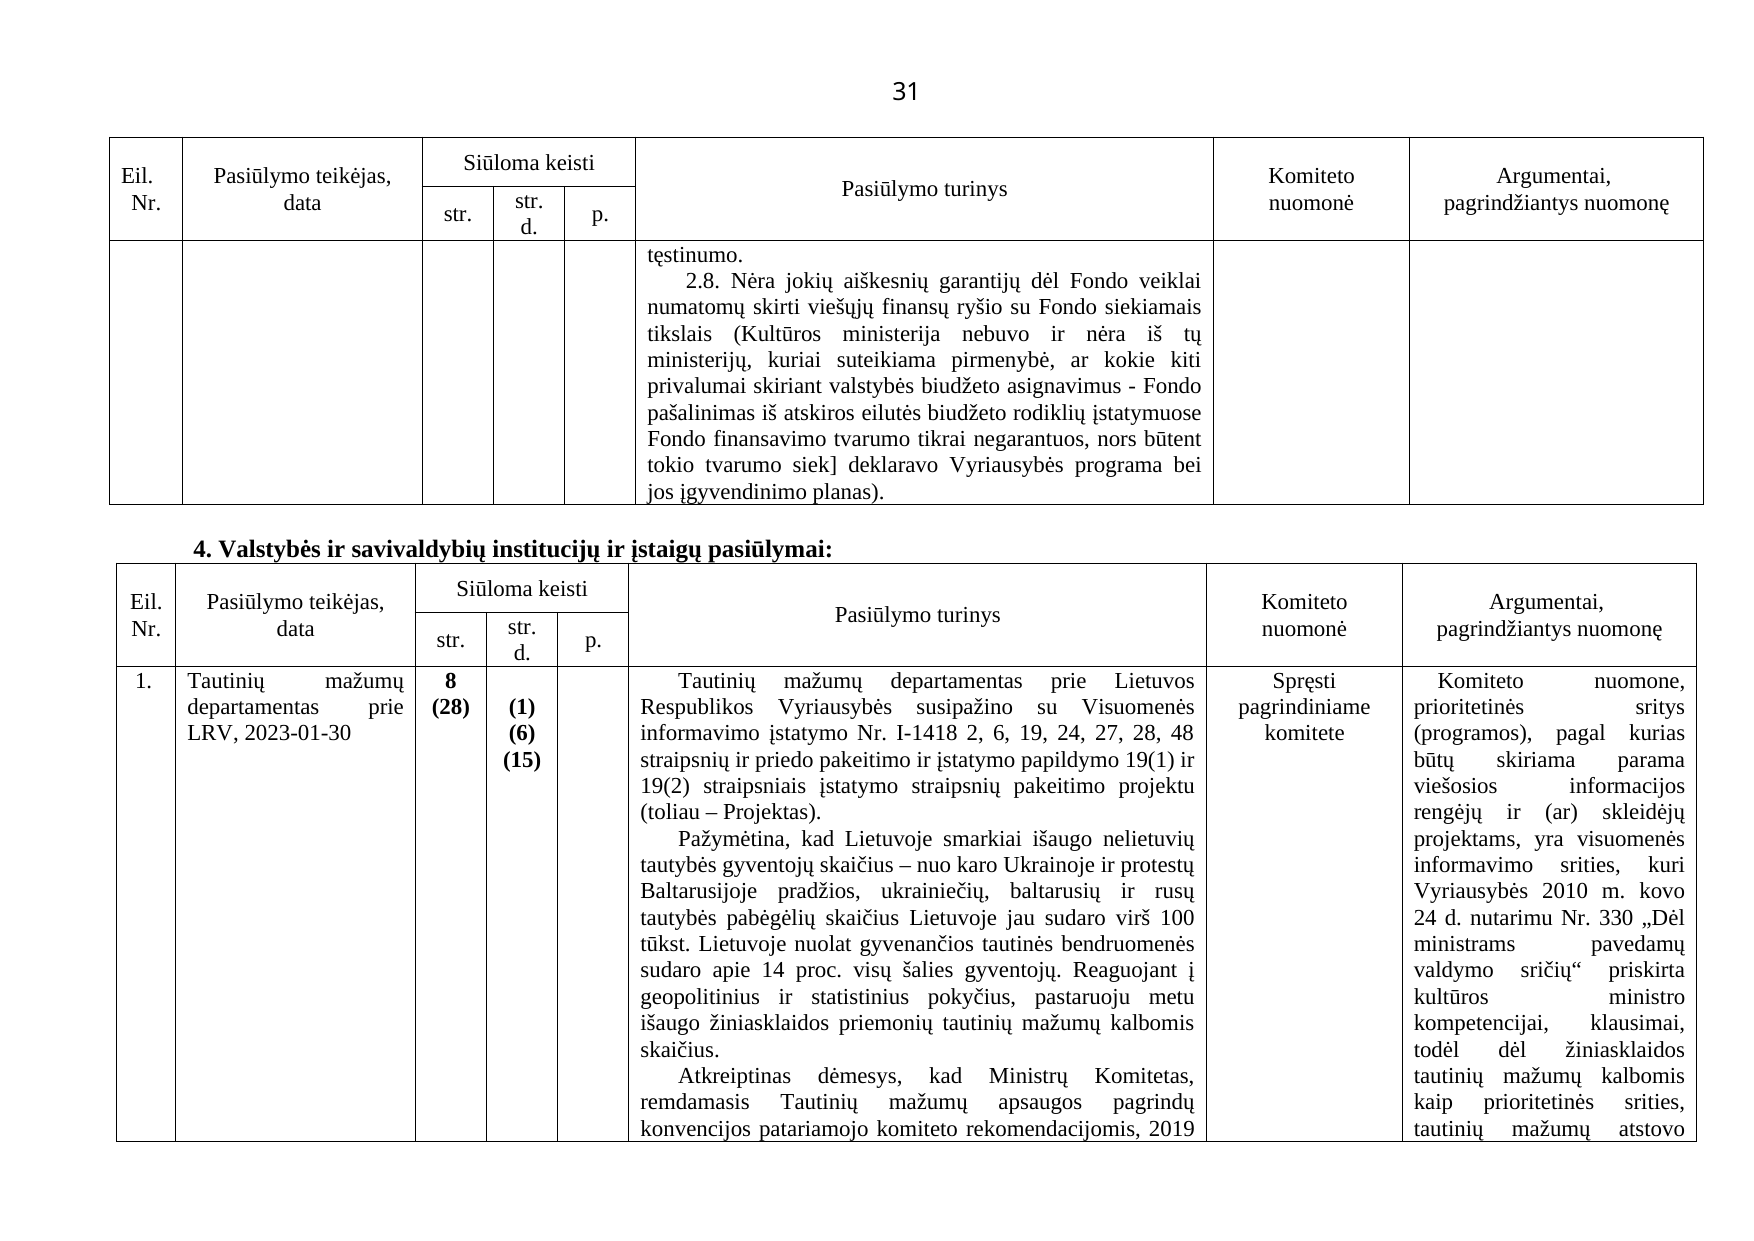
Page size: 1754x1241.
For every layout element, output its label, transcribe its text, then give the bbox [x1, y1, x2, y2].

table_cell Tautinių mažumų departamentas prie LRV, 2023-01-30 [176, 667, 415, 1141]
table_header Argumentai, pagrindžiantys nuomonę [1410, 138, 1703, 239]
table_cell p. [565, 187, 635, 239]
table_cell [565, 241, 635, 504]
table_cell Komiteto nuomone, prioritetinės sritys (programos), pagal kurias būtų skiriama parama viešosios informacijos rengėjų ir (ar) skleidėjų projektams, yra visuomenės informavimo srities, kuri Vyriausybės 2010 m. kovo 24 d. nutarimu Nr. 330 „Dėl ministrams pavedamų valdymo sričių“ priskirta kultūros ministro kompetencijai, klausimai, todėl dėl žiniasklaidos tautinių mažumų kalbomis kaip prioritetinės srities, tautinių mažumų atstovo [1403, 667, 1696, 1141]
table_cell p. [558, 613, 628, 666]
table_header Siūloma keisti [423, 138, 635, 186]
table_cell 1. [117, 667, 175, 1141]
table_header Pasiūlymo teikėjas, data [183, 138, 422, 239]
table_cell [183, 241, 422, 504]
table_header Pasiūlymo turinys [629, 564, 1206, 666]
table_header Pasiūlymo teikėjas, data [176, 564, 415, 666]
table_cell [494, 241, 564, 504]
table_cell 8 (28) [416, 667, 486, 1141]
table_cell [423, 241, 493, 504]
table_cell (1) (6) (15) [487, 667, 557, 1141]
table_header Pasiūlymo turinys [636, 138, 1213, 239]
table_header Eil. Nr. [110, 138, 182, 239]
table_cell [558, 667, 628, 1141]
table_header Komiteto nuomonė [1207, 564, 1402, 666]
table_header Eil. Nr. [117, 564, 175, 666]
table_cell tęstinumo. 2.8. Nėra jokių aiškesnių garantijų dėl Fondo veiklai numatomų skirti viešųjų finansų ryšio su Fondo siekiamais tikslais (Kultūros ministerija nebuvo ir nėra iš tų ministerijų, kuriai suteikiama pirmenybė, ar kokie kiti privalumai skiriant valstybės biudžeto asignavimus - Fondo pašalinimas iš atskiros eilutės biudžeto rodiklių įstatymuose Fondo finansavimo tvarumo tikrai negarantuos, nors būtent tokio tvarumo siek] deklaravo Vyriausybės programa bei jos įgyvendinimo planas). [636, 241, 1213, 504]
table_header Siūloma keisti [416, 564, 628, 612]
table_cell str. d. [494, 187, 564, 239]
subtitle 4. Valstybės ir savivaldybių institucijų ir įstaigų pasiūlymai: [118, 534, 1695, 563]
table_header Komiteto nuomonė [1214, 138, 1409, 239]
table_header Argumentai, pagrindžiantys nuomonę [1403, 564, 1696, 666]
table_cell [110, 241, 182, 504]
table_cell str. [416, 613, 486, 666]
table_cell str. d. [487, 613, 557, 666]
table_cell [1410, 241, 1703, 504]
table_cell Spręsti pagrindiniame komitete [1207, 667, 1402, 1141]
table_cell Tautinių mažumų departamentas prie Lietuvos Respublikos Vyriausybės susipažino su Visuomenės informavimo įstatymo Nr. I-1418 2, 6, 19, 24, 27, 28, 48 straipsnių ir priedo pakeitimo ir įstatymo papildymo 19(1) ir 19(2) straipsniais įstatymo straipsnių pakeitimo projektu (toliau – Projektas). Pažymėtina, kad Lietuvoje smarkiai išaugo nelietuvių tautybės gyventojų skaičius – nuo karo Ukrainoje ir protestų Baltarusijoje pradžios, ukrainiečių, baltarusių ir rusų tautybės pabėgėlių skaičius Lietuvoje jau sudaro virš 100 tūkst. Lietuvoje nuolat gyvenančios tautinės bendruomenės sudaro apie 14 proc. visų šalies gyventojų. Reaguojant į geopolitinius ir statistinius pokyčius, pastaruoju metu išaugo žiniasklaidos priemonių tautinių mažumų kalbomis skaičius. Atkreiptinas dėmesys, kad Ministrų Komitetas, remdamasis Tautinių mažumų apsaugos pagrindų konvencijos patariamojo komiteto rekomendacijomis, 2019 [629, 667, 1206, 1141]
table_cell [1214, 241, 1409, 504]
table_cell str. [423, 187, 493, 239]
